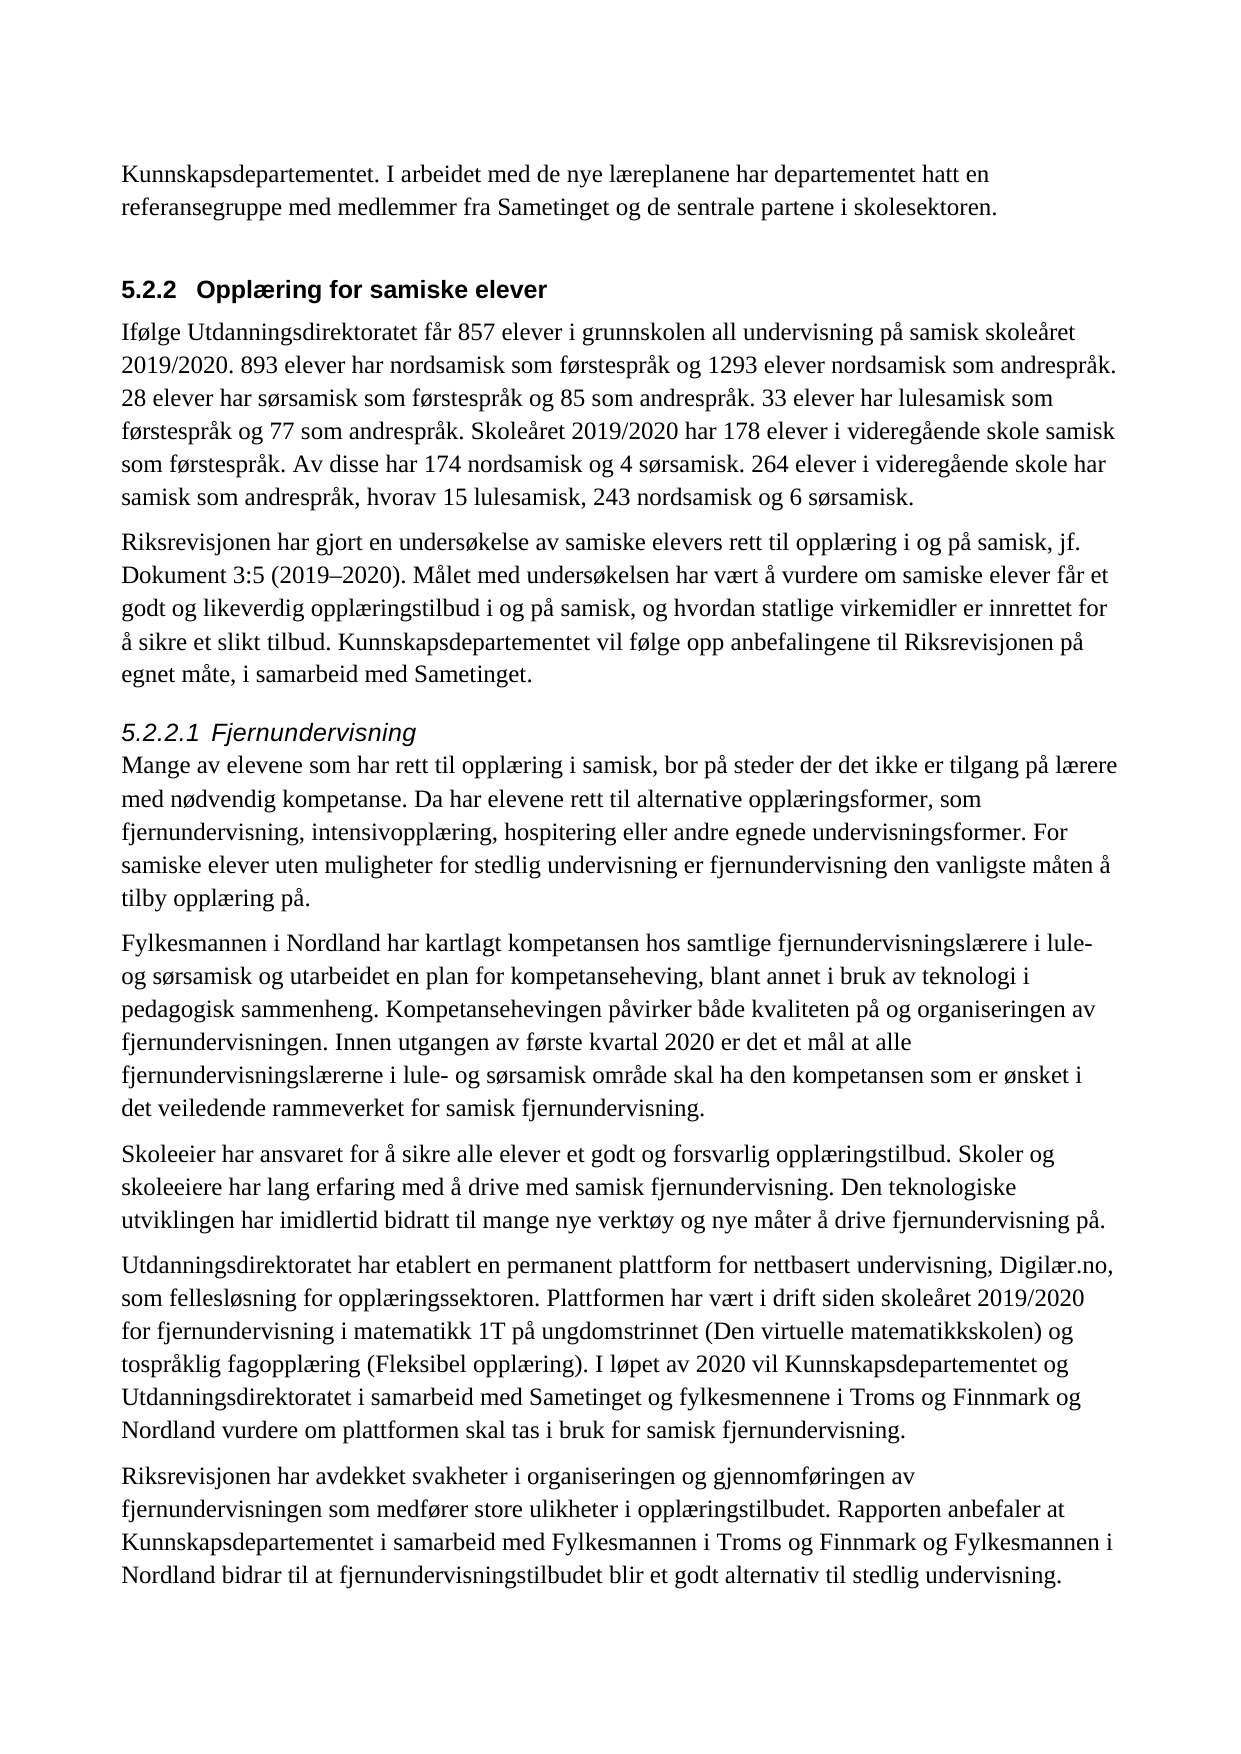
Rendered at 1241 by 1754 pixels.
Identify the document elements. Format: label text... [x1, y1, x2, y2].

subtitle Opplæring for samiske elever [121, 276, 1119, 304]
text Fylkesmannen i Nordland har kartlagt kompetansen hos samtlige fjernundervisningslærere i lule- og sørsamisk og utarbeidet en plan for kompetanseheving, blant annet i bruk av teknologi i pedagogisk sammenheng. Kompetansehevingen påvirker både kvaliteten på og organiseringen av fjernundervisningen. Innen utgangen av første kvartal 2020 er det et mål at alle fjernundervisningslærerne i lule- og sørsamisk område skal ha den kompetansen som er ønsket i det veiledende rammeverket for samisk fjernundervisning. [121, 928, 1119, 1122]
text Mange av elevene som har rett til opplæring i samisk, bor på steder der det ikke er tilgang på lærere med nødvendig kompetanse. Da har elevene rett til alternative opplæringsformer, som fjernundervisning, intensivopplæring, hospitering eller andre egnede undervisningsformer. For samiske elever uten muligheter for stedlig undervisning er fjernundervisning den vanligste måten å tilby opplæring på. [121, 751, 1119, 911]
subtitle Fjernundervisning [121, 718, 1119, 746]
text Kunnskapsdepartementet. I arbeidet med de nye læreplanene har departementet hatt en referansegruppe med medlemmer fra Sametinget og de sentrale partene i skolesektoren. [121, 159, 1119, 221]
text Riksrevisjonen har avdekket svakheter i organiseringen og gjennomføringen av fjernundervisningen som medfører store ulikheter i opplæringstilbudet. Rapporten anbefaler at Kunnskapsdepartementet i samarbeid med Fylkesmannen i Troms og Finnmark og Fylkesmannen i Nordland bidrar til at fjernundervisningstilbudet blir et godt alternativ til stedlig undervisning. [121, 1461, 1119, 1589]
text Skoleeier har ansvaret for å sikre alle elever et godt og forsvarlig opplæringstilbud. Skoler og skoleeiere har lang erfaring med å drive med samisk fjernundervisning. Den teknologiske utviklingen har imidlertid bidratt til mange nye verktøy og nye måter å drive fjernundervisning på. [121, 1139, 1119, 1234]
text Riksrevisjonen har gjort en undersøkelse av samiske elevers rett til opplæring i og på samisk, jf. Dokument 3:5 (2019–2020). Målet med undersøkelsen har vært å vurdere om samiske elever får et godt og likeverdig opplæringstilbud i og på samisk, og hvordan statlige virkemidler er innrettet for å sikre et slikt tilbud. Kunnskapsdepartementet vil følge opp anbefalingene til Riksrevisjonen på egnet måte, i samarbeid med Sametinget. [121, 527, 1119, 688]
text Utdanningsdirektoratet har etablert en permanent plattform for nettbasert undervisning, Digilær.no, som fellesløsning for opplæringssektoren. Plattformen har vært i drift siden skoleåret 2019/2020 for fjernundervisning i matematikk 1T på ungdomstrinnet (Den virtuelle matematikkskolen) og tospråklig fagopplæring (Fleksibel opplæring). I løpet av 2020 vil Kunnskapsdepartementet og Utdanningsdirektoratet i samarbeid med Sametinget og fylkesmennene i Troms og Finnmark og Nordland vurdere om plattformen skal tas i bruk for samisk fjernundervisning. [121, 1250, 1119, 1444]
text Ifølge Utdanningsdirektoratet får 857 elever i grunnskolen all undervisning på samisk skoleåret 2019/2020. 893 elever har nordsamisk som førstespråk og 1293 elever nordsamisk som andrespråk. 28 elever har sørsamisk som førstespråk og 85 som andrespråk. 33 elever har lulesamisk som førstespråk og 77 som andrespråk. Skoleåret 2019/2020 har 178 elever i videregående skole samisk som førstespråk. Av disse har 174 nordsamisk og 4 sørsamisk. 264 elever i videregående skole har samisk som andrespråk, hvorav 15 lulesamisk, 243 nordsamisk og 6 sørsamisk. [121, 317, 1119, 511]
